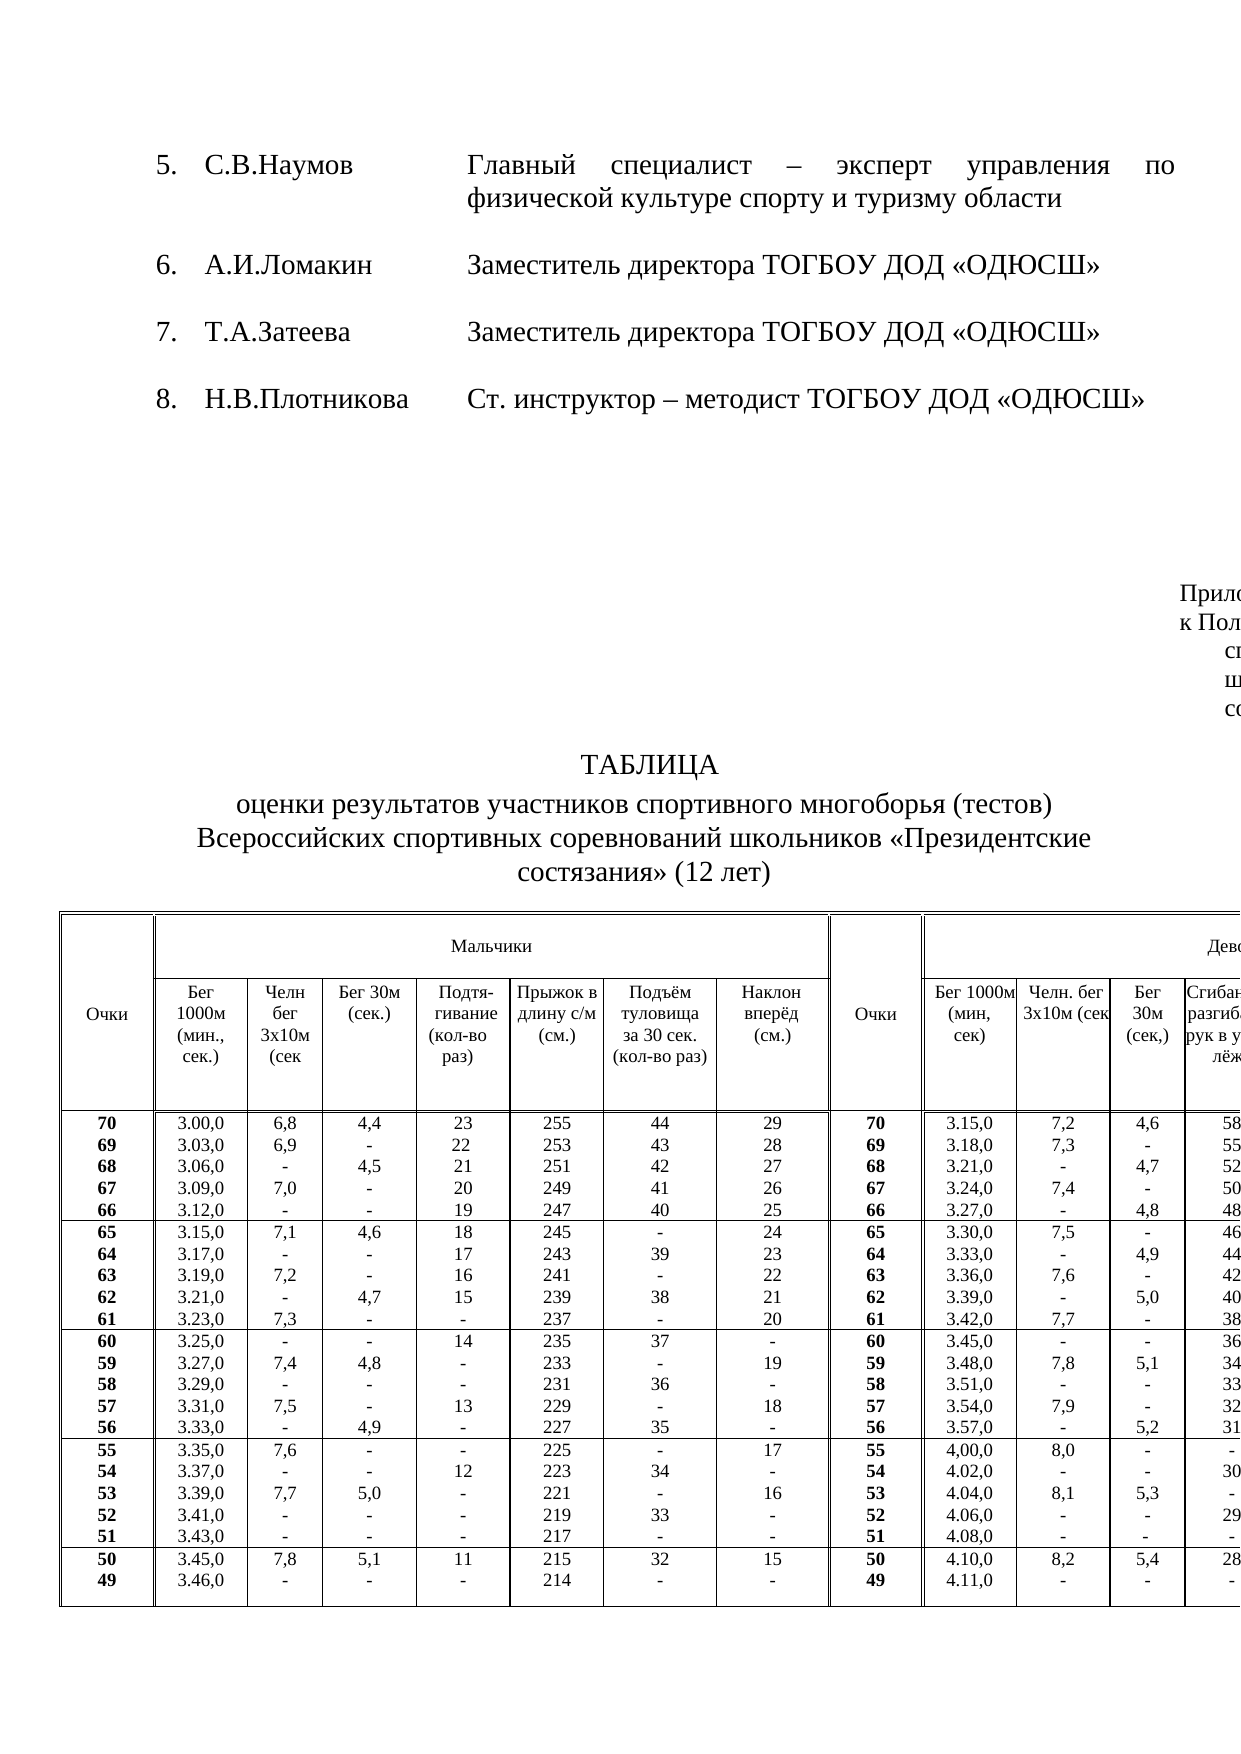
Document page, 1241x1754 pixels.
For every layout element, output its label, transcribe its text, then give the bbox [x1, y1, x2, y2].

table_cell Ст. инструктор – методист ТОГБОУ ДОД «ОДЮСШ» [456, 382, 1187, 449]
table_cell 29 28 27 26 25 [717, 1113, 828, 1220]
table_header [107, 578, 1168, 722]
table_cell 55 54 53 52 51 [831, 1439, 921, 1547]
table_cell 60 59 58 57 56 [62, 1330, 153, 1438]
table_cell 65 64 63 62 61 [62, 1221, 153, 1329]
table_cell 32 [604, 1548, 716, 1606]
table_cell - - 5,0 - - [323, 1439, 416, 1547]
table_cell [107, 449, 369, 482]
table_cell Челн. бег 3х10м (сек [1017, 979, 1109, 1110]
table_cell Бег 30м (сек,) [1111, 979, 1184, 1110]
table_cell 18 17 16 15 - [417, 1221, 509, 1329]
table_cell 4,6 - - 4,7 - [323, 1221, 416, 1329]
table_cell Сгибание и разгибание рук в упоре лёжа [1186, 979, 1240, 1110]
table_cell [1101, 449, 1187, 482]
text оценки результатов участников спортивного многоборья (тестов) [118, 787, 1170, 820]
table_cell 7,1 - 7,2 - 7,3 [248, 1221, 322, 1329]
table_cell 50 49 [831, 1548, 921, 1606]
table_cell - 34 - 33 - [604, 1439, 716, 1547]
table_cell - 30 - 29 - [1186, 1439, 1240, 1547]
table_cell 46 44 42 40 38 [1186, 1221, 1240, 1329]
table_cell 70 69 68 67 66 [831, 1111, 921, 1220]
table_cell 23 22 21 20 19 [417, 1113, 509, 1220]
table_cell 245 243 241 239 237 [511, 1221, 603, 1329]
table_cell 3.45,0 3.46,0 [156, 1548, 247, 1606]
table_cell - - 5,3 - - [1111, 1439, 1184, 1547]
table_cell [107, 248, 193, 314]
table_cell 28 [1186, 1548, 1240, 1606]
table_cell 7,6 - 7,7 - - [248, 1439, 322, 1547]
table_cell Подъём туловища за 30 сек. (кол-во раз) [604, 979, 716, 1110]
table_cell 60 59 58 57 56 [831, 1330, 921, 1438]
table_cell С.В.Наумов [193, 147, 456, 247]
table_cell 3.15,0 3.18,0 3.21,0 3.24,0 3.27,0 [925, 1113, 1016, 1220]
table_cell 3.15,0 3.17,0 3.19,0 3.21,0 3.23,0 [156, 1221, 247, 1329]
table_cell - 5,1 - - 5,2 [1111, 1330, 1184, 1438]
table_cell - 7,8 - 7,9 - [1017, 1330, 1109, 1438]
table_cell 6,8 6,9 - 7,0 - [248, 1113, 322, 1220]
table_cell - 39 - 38 - [604, 1221, 716, 1329]
table_cell 7,8 [248, 1548, 322, 1606]
table_cell [369, 449, 1101, 482]
table_cell А.И.Ломакин [193, 248, 456, 314]
table_cell [107, 315, 193, 382]
table_cell Наклон вперёд (см.) [717, 979, 828, 1110]
table_cell Н.В.Плотникова [193, 382, 456, 449]
table_header Приложение № 2 к Положению о Всероссийских спортивных соревнованиях школьников «Президентские состязания» [1168, 578, 1240, 722]
table_cell - 4,8 - - 4,9 [323, 1330, 416, 1438]
table_cell 8,0 - 8,1 - - [1017, 1439, 1109, 1547]
table_cell Заместитель директора ТОГБОУ ДОД «ОДЮСШ» [456, 248, 1187, 314]
table_header Мальчики [154, 912, 829, 978]
table_cell Бег 1000м (мин, сек) [925, 979, 1016, 1110]
table_cell 36 34 33 32 31 [1186, 1330, 1240, 1438]
table_cell 4,00,0 4.02,0 4.04,0 4.06,0 4.08,0 [925, 1439, 1016, 1547]
table_cell 235 233 231 229 227 [511, 1330, 603, 1438]
table_cell 215 214 [511, 1548, 603, 1606]
table_cell 11 - - - - [417, 1548, 509, 1606]
table_cell 5,1 - - - - [323, 1548, 416, 1606]
table_cell 3.30,0 3.33,0 3.36,0 3.39,0 3.42,0 [925, 1221, 1016, 1329]
table_cell Главный специалист – эксперт управления по физической культуре спорту и туризму области [456, 147, 1187, 247]
table_cell 24 23 22 21 20 [717, 1221, 828, 1329]
table_cell 55 54 53 52 51 [62, 1439, 153, 1547]
table_header Очки [829, 912, 922, 1110]
table_cell 4.10,0 4.11,0 [925, 1548, 1016, 1606]
text Всероссийских спортивных соревнований школьников «Президентские состязания» (12 лет) [118, 820, 1170, 887]
table_cell - 12 - - - [417, 1439, 509, 1547]
table_cell Заместитель директора ТОГБОУ ДОД «ОДЮСШ» [456, 315, 1187, 382]
table_cell 17 - 16 - - [717, 1439, 828, 1547]
table_cell 15 [717, 1548, 828, 1606]
table_cell 70 69 68 67 66 [62, 1111, 153, 1220]
table_header Девочки [923, 915, 1240, 978]
table_cell Т.А.Затеева [193, 315, 456, 382]
table_cell 37 - 36 - 35 [604, 1330, 716, 1438]
table_cell 7,5 - 7,6 - 7,7 [1017, 1221, 1109, 1329]
table_cell 4,4 - 4,5 - - [323, 1113, 416, 1220]
table_cell 44 43 42 41 40 [604, 1113, 716, 1220]
table_cell 65 64 63 62 61 [831, 1221, 921, 1329]
table_cell 50 49 [62, 1548, 153, 1606]
table_header Очки [60, 912, 154, 1110]
table_cell [107, 147, 193, 247]
table_cell 5,4 - - - - [1111, 1548, 1184, 1606]
table_cell 3.35,0 3.37,0 3.39,0 3.41,0 3.43,0 [156, 1439, 247, 1547]
table_cell - 4,9 - 5,0 - [1111, 1221, 1184, 1329]
table_cell 255 253 251 249 247 [511, 1113, 603, 1220]
table_cell 225 223 221 219 217 [511, 1439, 603, 1547]
table_cell 8,2 [1017, 1548, 1109, 1606]
table_cell - 7,4 - 7,5 - [248, 1330, 322, 1438]
table_cell 3.00,0 3.03,0 3.06,0 3.09,0 3.12,0 [156, 1113, 247, 1220]
table_cell 7,2 7,3 - 7,4 - [1017, 1113, 1109, 1220]
table_cell - 19 - 18 - [717, 1330, 828, 1438]
table_cell [107, 382, 193, 449]
table_cell Бег 1000м (мин., сек.) [156, 979, 247, 1110]
table_cell 3.45,0 3.48,0 3.51,0 3.54,0 3.57,0 [925, 1330, 1016, 1438]
table_cell Челн бег 3х10м (сек [248, 979, 322, 1110]
table_cell Бег 30м (сек.) [323, 979, 416, 1110]
table_cell Подтя-гивание (кол-во раз) [417, 979, 509, 1110]
table_cell Прыжок в длину с/м (см.) [511, 979, 603, 1110]
table_cell 4,6 - 4,7 - 4,8 [1111, 1113, 1184, 1220]
table_cell 14 - - 13 - [417, 1330, 509, 1438]
table_cell 58 55 52 50 48 [1186, 1113, 1240, 1220]
subtitle ТАБЛИЦА [118, 747, 1181, 780]
table_cell 3.25,0 3.27,0 3.29,0 3.31,0 3.33,0 [156, 1330, 247, 1438]
